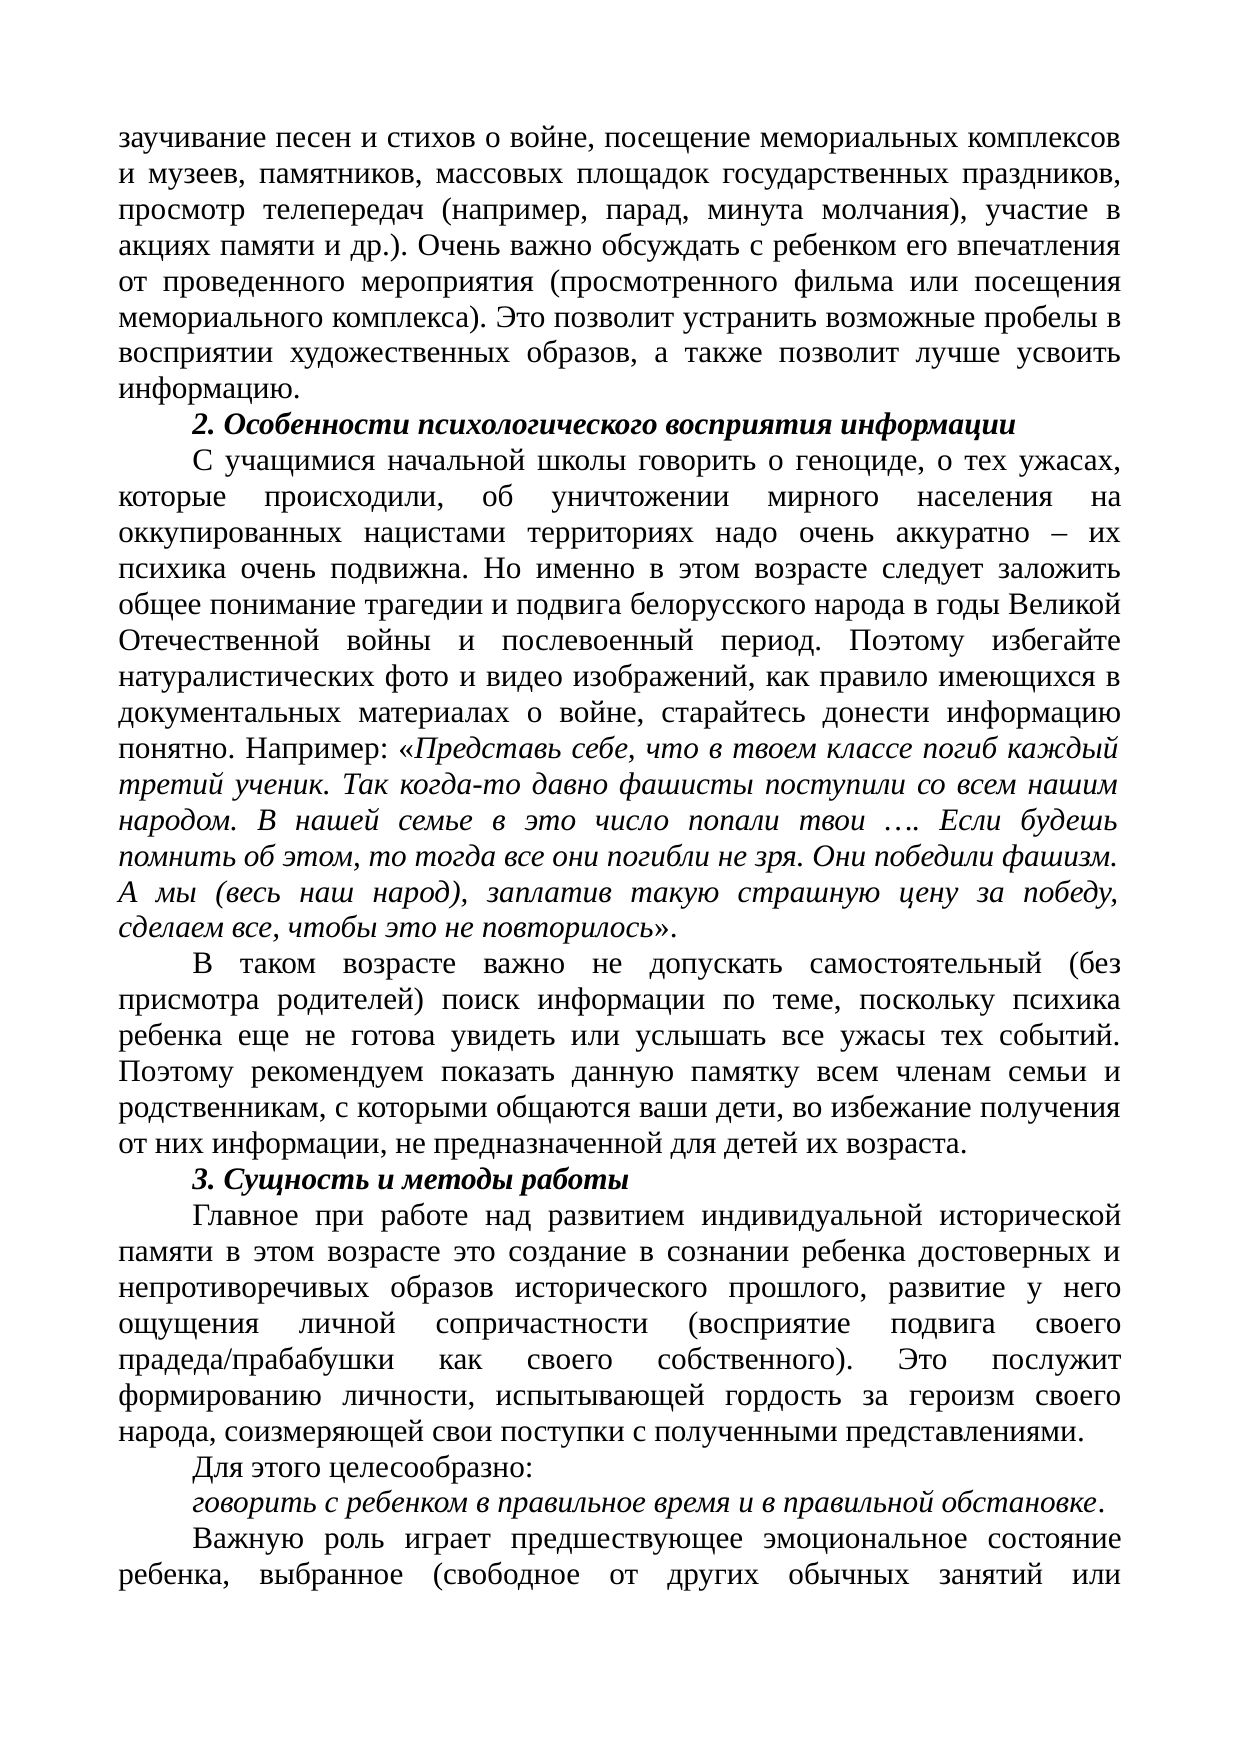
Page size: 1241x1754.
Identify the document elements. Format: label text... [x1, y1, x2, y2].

text Для этого целесообразно: [118, 1448, 1122, 1484]
text В таком возрасте важно не допускать самостоятельный (без присмотра родителей) поиск информации по теме, поскольку психика ребенка еще не готова увидеть или услышать все ужасы тех событий. Поэтому рекомендуем показать данную памятку всем членам семьи и родственникам, с которыми общаются ваши дети, во избежание получения от них информации, не предназначенной для детей их возраста. [118, 945, 1122, 1160]
text С учащимися начальной школы говорить о геноциде, о тех ужасах, которые происходили, об уничтожении мирного населения на оккупированных нацистами территориях надо очень аккуратно – их психика очень подвижна. Но именно в этом возрасте следует заложить общее понимание трагедии и подвига белорусского народа в годы Великой Отечественной войны и послевоенный период. Поэтому избегайте натуралистических фото и видео изображений, как правило имеющихся в документальных материалах о войне, старайтесь донести информацию понятно. Например: «Представь себе, что в твоем классе погиб каждый третий ученик. Так когда-то давно фашисты поступили со всем нашим народом. В нашей семье в это число попали твои …. Если будешь помнить об этом, то тогда все они погибли не зря. Они победили фашизм. А мы (весь наш народ), заплатив такую страшную цену за победу, сделаем все, чтобы это не повторилось». [118, 442, 1122, 945]
text Важную роль играет предшествующее эмоциональное состояние ребенка, выбранное (свободное от других обычных занятий или [118, 1520, 1122, 1592]
text говорить с ребенком в правильное время и в правильной обстановке. [118, 1484, 1122, 1520]
text 2. Особенности психологического восприятия информации [118, 406, 1122, 442]
text 3. Сущность и методы работы [118, 1160, 1122, 1196]
text Главное при работе над развитием индивидуальной исторической памяти в этом возрасте это создание в сознании ребенка достоверных и непротиворечивых образов исторического прошлого, развитие у него ощущения личной сопричастности (восприятие подвига своего прадеда/прабабушки как своего собственного). Это послужит формированию личности, испытывающей гордость за героизм своего народа, соизмеряющей свои поступки с полученными представлениями. [118, 1196, 1122, 1448]
text заучивание песен и стихов о войне, посещение мемориальных комплексов и музеев, памятников, массовых площадок государственных праздников, просмотр телепередач (например, парад, минута молчания), участие в акциях памяти и др.). Очень важно обсуждать с ребенком его впечатления от проведенного мероприятия (просмотренного фильма или посещения мемориального комплекса). Это позволит устранить возможные пробелы в восприятии художественных образов, а также позволит лучше усвоить информацию. [118, 118, 1122, 406]
